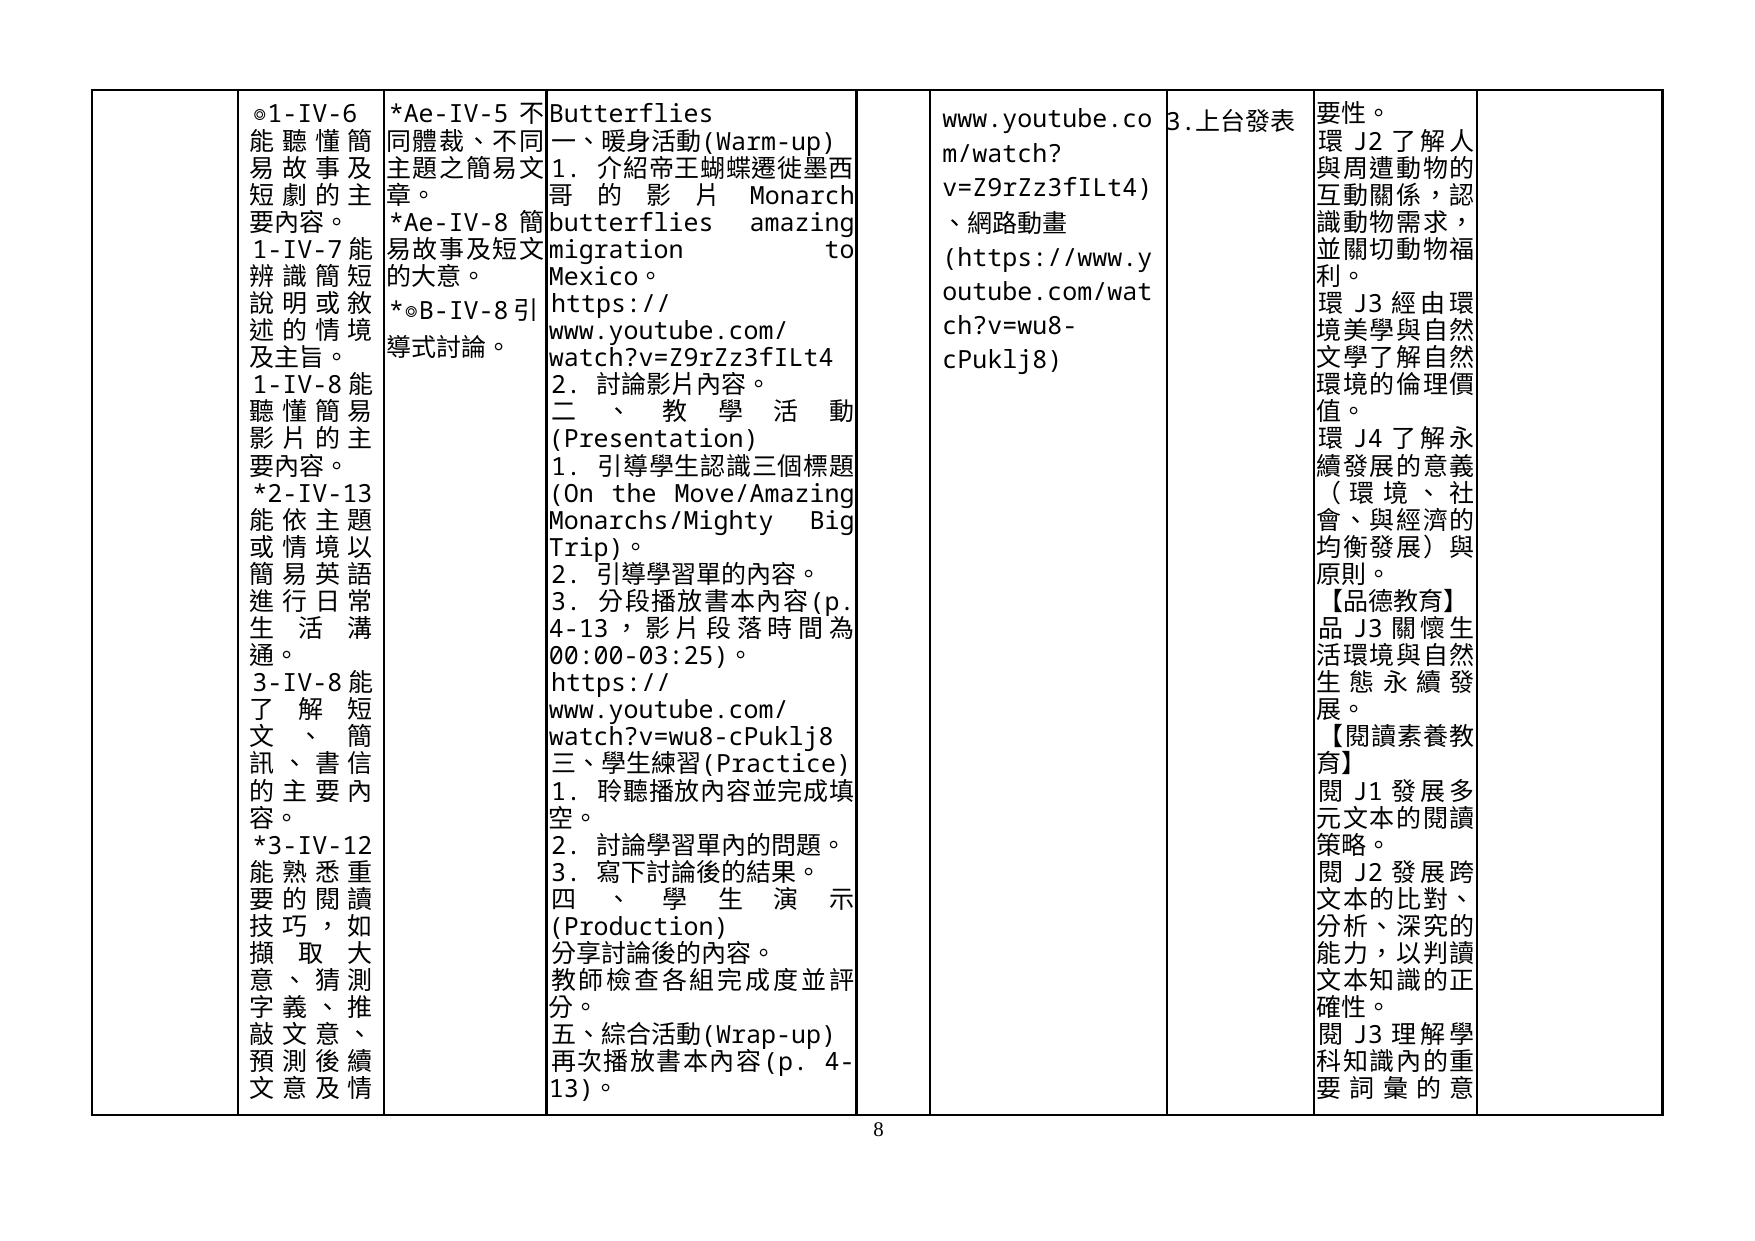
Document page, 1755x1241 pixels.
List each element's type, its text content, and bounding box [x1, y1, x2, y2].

table_cell Butterflies 一、暖身活動(Warm-up) 1. 介紹帝王蝴蝶遷徙墨西哥的影片Monarch butterflies amazing migration to Mexico。 https://www.youtube.com/watch?v=Z9rZz3fILt4 2. 討論影片內容。 二、教學活動(Presentation) 1. 引導學生認識三個標題(On the Move/Amazing Monarchs/Mighty Big Trip)。 2. 引導學習單的內容。 3. 分段播放書本內容(p. 4-13，影片段落時間為00:00-03:25)。 https://www.youtube.com/watch?v=wu8-cPuklj8 三、學生練習(Practice) 1. 聆聽播放內容並完成填空。 2. 討論學習單內的問題。 3. 寫下討論後的結果。 四、學生演示(Production) 分享討論後的內容。 教師檢查各組完成度並評分。 五、綜合活動(Wrap-up) 再次播放書本內容(p. 4-13)。 [548, 91, 855, 1114]
table_cell 要性。 環J2了解人與周遭動物的互動關係，認識動物需求，並關切動物福利。 環J3經由環境美學與自然文學了解自然環境的倫理價值。 環J4了解永續發展的意義（環境、社會、與經濟的均衡發展）與原則。 【品德教育】 品J3關懷生活環境與自然生態永續發展。 【閱讀素養教育】 閱J1發展多元文本的閱讀策略。 閱J2發展跨文本的比對、分析、深究的能力，以判讀文本知識的正確性。 閱J3理解學科知識內的重要詞彙的意 [1315, 91, 1476, 1114]
table_cell [1478, 91, 1661, 1114]
table_cell [93, 91, 237, 1114]
table_cell *Ae-IV-5不同體裁、不同主題之簡易文章。 *Ae-IV-8簡易故事及短文的大意。 *◎B-IV-8引導式討論。 [385, 91, 545, 1114]
table_cell ◎1-IV-6能聽懂簡易故事及短劇的主要內容。 1-IV-7能辨識簡短說明或敘述的情境及主旨。 1-IV-8能聽懂簡易影片的主要內容。 *2-IV-13能依主題或情境以簡易英語進行日常生活溝通。 3-IV-8能了解短文、簡訊、書信的主要內容。 *3-IV-12能熟悉重要的閱讀技巧，如擷取大意、猜測字義、推敲文意、預測後續文意及情 [239, 91, 383, 1114]
table_cell www.youtube.com/watch?v=Z9rZz3fILt4) 、網路動畫(https://www.youtube.com/watch?v=wu8-cPuklj8) [931, 91, 1166, 1114]
table_cell 3.上台發表 [1168, 91, 1313, 1114]
table_cell [858, 91, 929, 1114]
